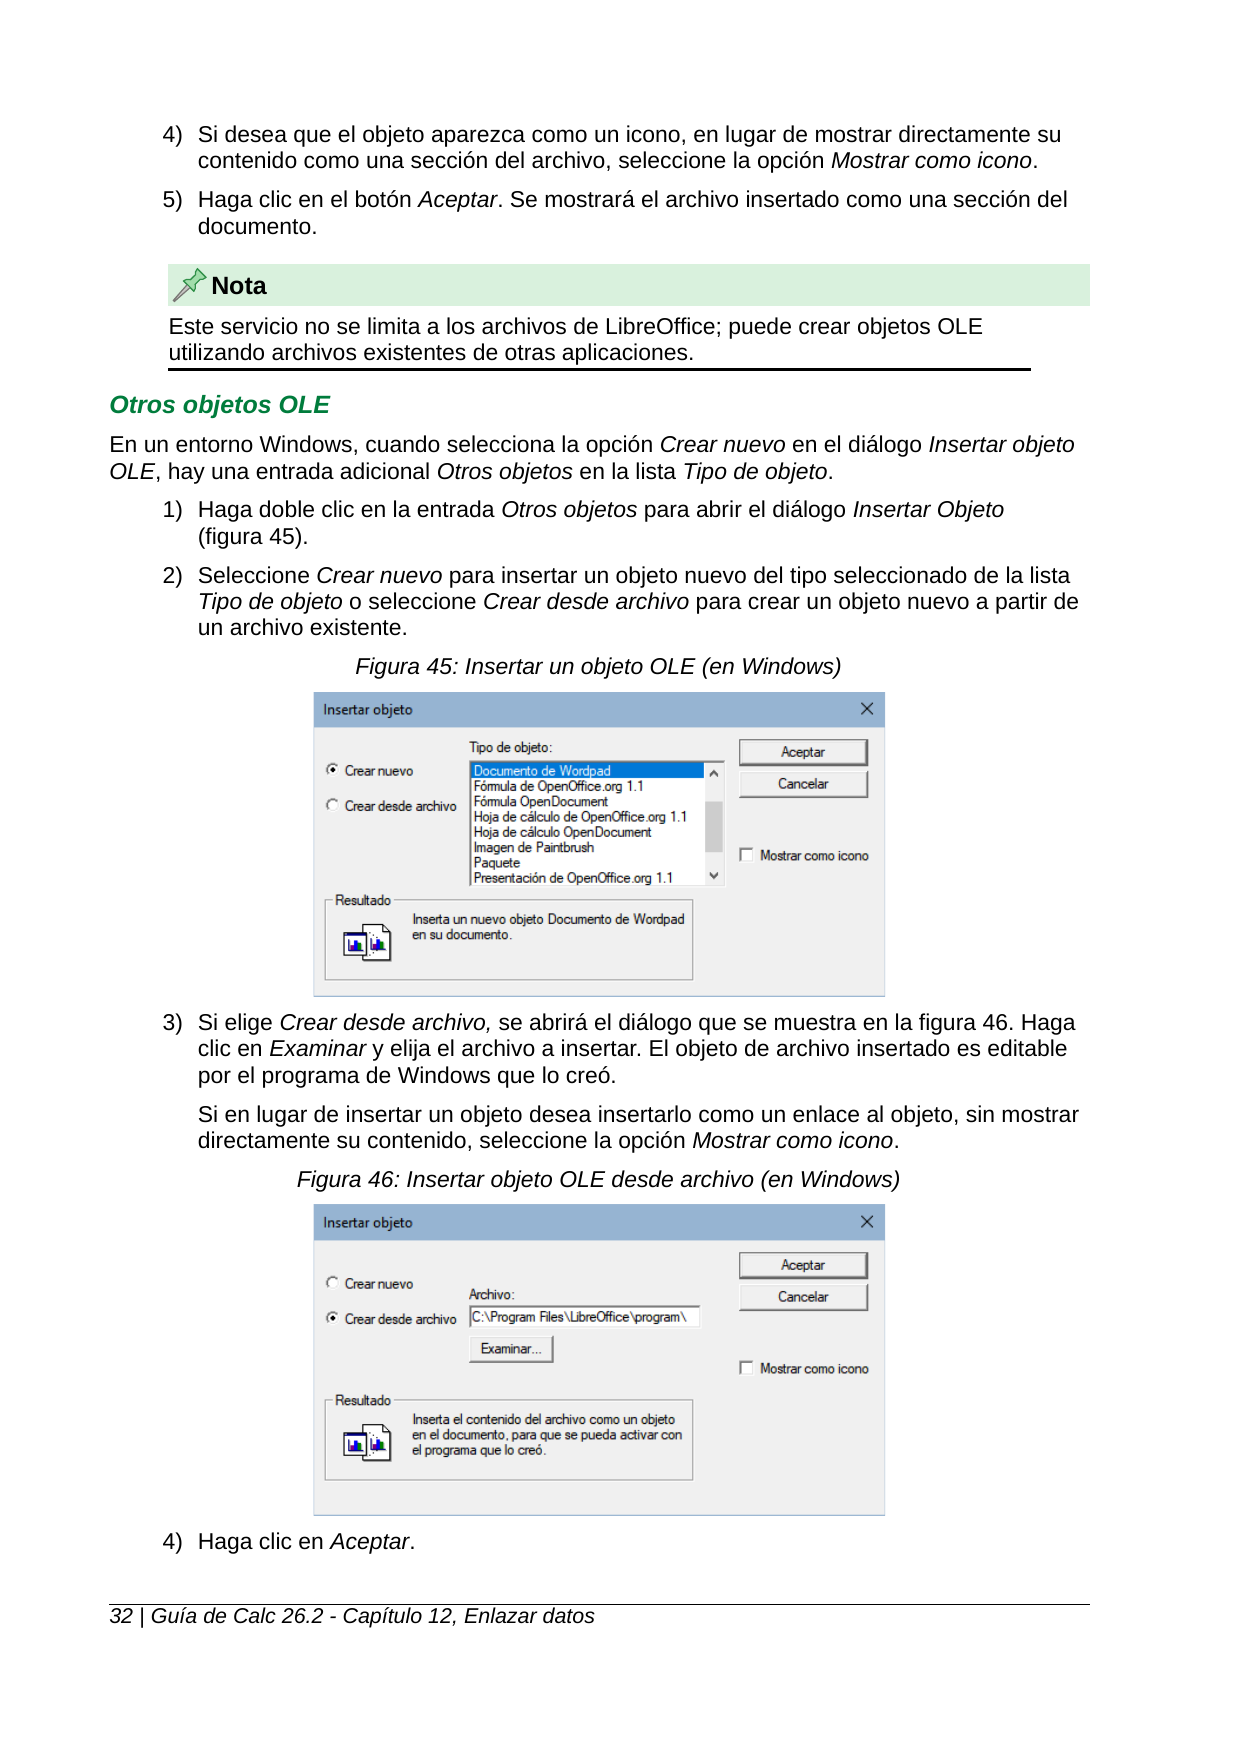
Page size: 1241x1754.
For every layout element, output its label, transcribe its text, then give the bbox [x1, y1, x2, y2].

text Este servicio no se limita a los archivos de LibreOffice; puede crear objetos OLE utilizando archivos existentes de otras aplicaciones. [168, 313, 1031, 368]
list Si elige Crear desde archivo, se abrirá el diálogo que se muestra en la figura 46. Haga clic en Examinar y elija el archivo a insertar. El objeto de archivo insertado es editable por el programa de Windows que lo creó. [183, 1009, 1090, 1088]
text Si en lugar de insertar un objeto desea insertarlo como un enlace al objeto, sin mostrar directamente su contenido, seleccione la opción Mostrar como icono. [198, 1101, 1090, 1153]
list Si desea que el objeto aparezca como un icono, en lugar de mostrar directamente su contenido como una sección del archivo, seleccione la opción Mostrar como icono. [183, 121, 1090, 174]
text Figura 45: Insertar un objeto OLE (en Windows) [313, 653, 885, 679]
list Haga doble clic en la entrada Otros objetos para abrir el diálogo Insertar Objeto (figura 45). [183, 496, 1090, 549]
list Haga clic en Aceptar. [183, 1528, 1090, 1554]
list En un entorno Windows, cuando selecciona la opción Crear nuevo en el diálogo Insertar objeto OLE, hay una entrada adicional Otros objetos en la lista Tipo de objeto. [109, 431, 1090, 484]
list Haga clic en el botón Aceptar. Se mostrará el archivo insertado como una sección del documento. [183, 186, 1090, 239]
subtitle Otros objetos OLE [109, 390, 1090, 419]
list Seleccione Crear nuevo para insertar un objeto nuevo del tipo seleccionado de la lista Tipo de objeto o seleccione Crear desde archivo para crear un objeto nuevo a partir de un archivo existente. [183, 562, 1090, 641]
text Figura 46: Insertar objeto OLE desde archivo (en Windows) [296, 1166, 902, 1192]
picture [313, 692, 886, 997]
picture [313, 1204, 886, 1516]
subtitle Nota [210, 264, 1090, 306]
